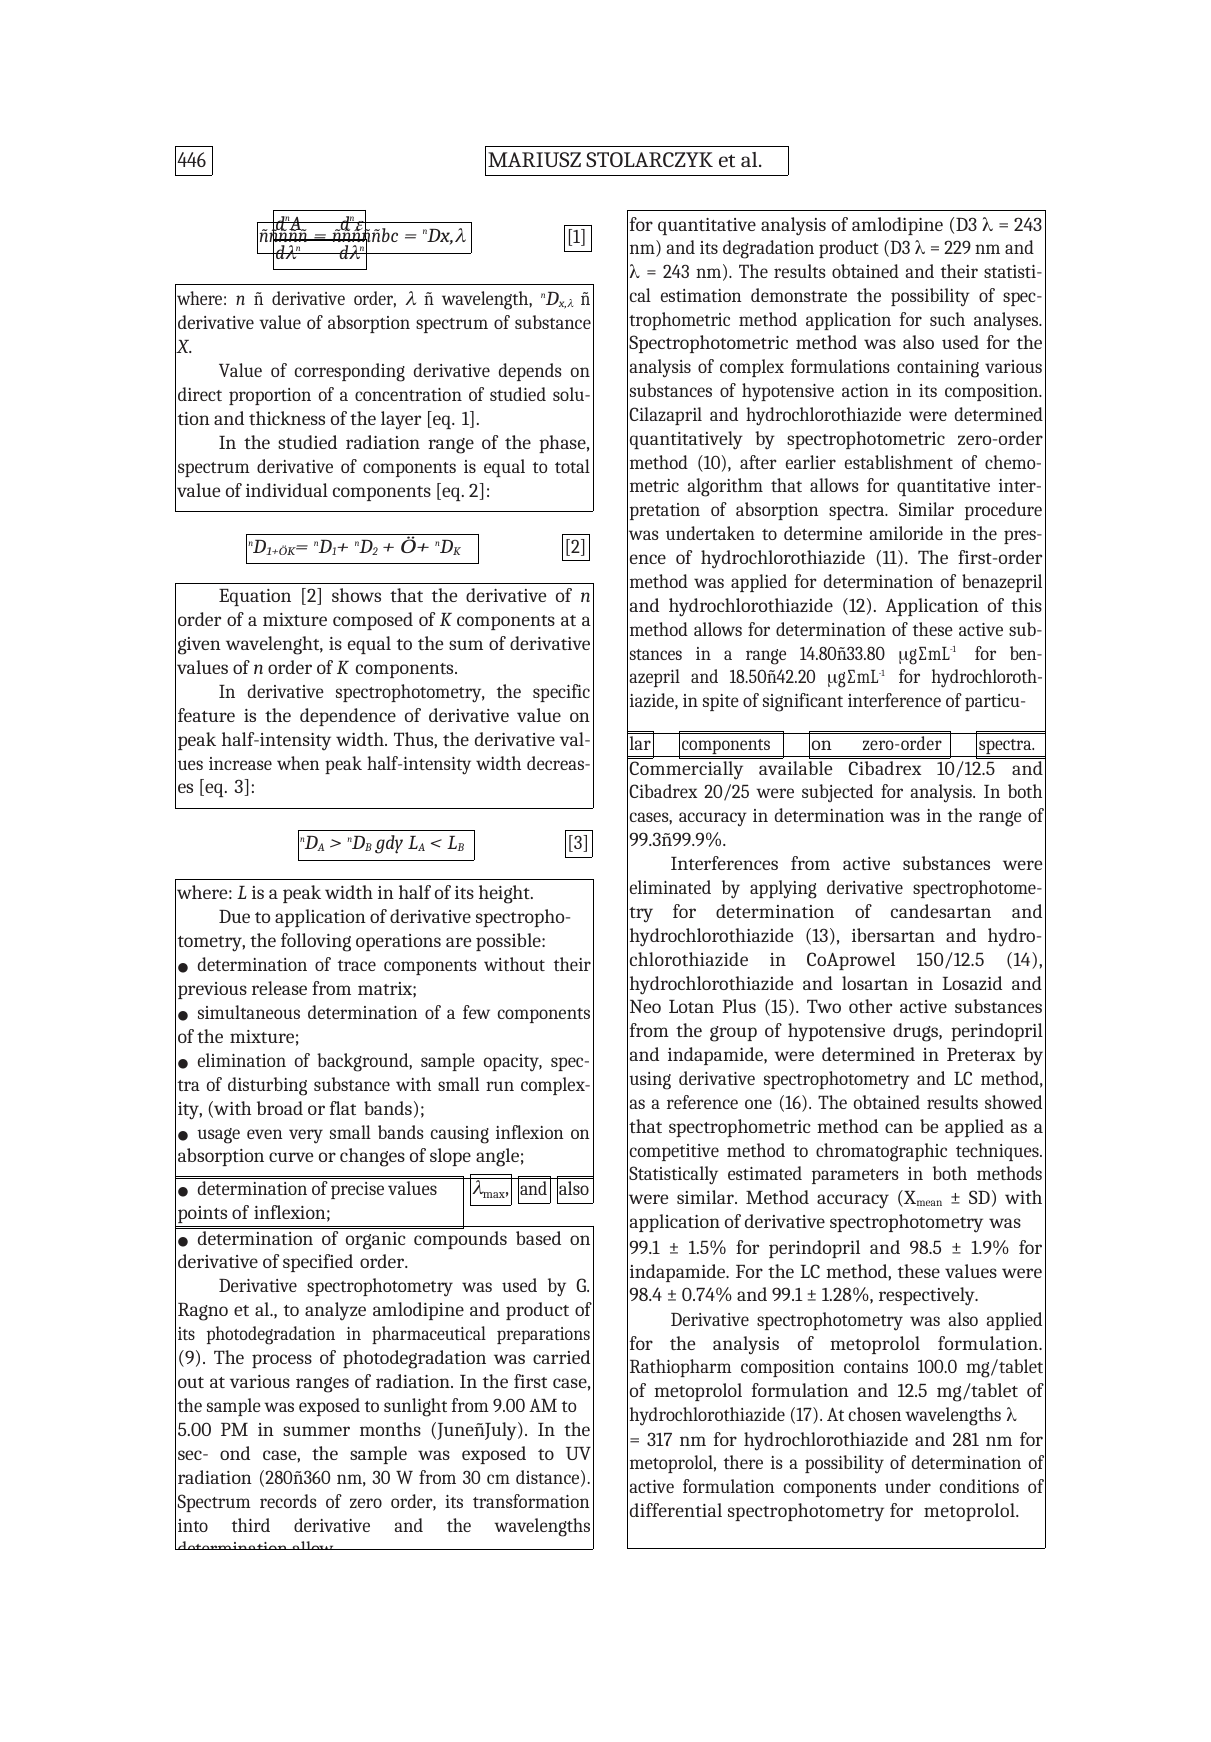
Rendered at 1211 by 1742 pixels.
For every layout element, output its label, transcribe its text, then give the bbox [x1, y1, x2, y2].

text [2] [564, 535, 589, 558]
text [3] [567, 832, 592, 854]
text In the studied radiation range of the phase, spectrum derivative of components is equal to total value of individual components [eq. 2]: [177, 431, 591, 502]
list elimination of background, sample opacity, spec- tra of disturbing substance with small run complex- ity, (with broad or flat bands); [177, 1049, 591, 1120]
text = 317 nm for hydrochlorothiazide and 281 nm for metoprolol, there is a possibility of determination of active formulation components under conditions of differential spectrophotometry for metoprolol. [629, 1428, 1043, 1522]
text In derivative spectrophotometry, the specific feature is the dependence of derivative value on peak half-intensity width. Thus, the derivative val- ues increase when peak half-intensity width decreas- es [eq. 3]: [177, 681, 591, 799]
text Commercially available Cibadrex 10/12.5 and Cibadrex 20/25 were subjected for analysis. In both cases, accuracy in determination was in the range of 99.3ñ99.9%. [629, 757, 1043, 851]
text Due to application of derivative spectropho- tometry, the folloving operations are possible: [177, 906, 592, 952]
text 99.1 ± 1.5% for perindopril and 98.5 ± 1.9% for indapamide. For the LC method, these values were 98.4 ± 0.74% and 99.1 ± 1.28%, respectively. [629, 1236, 1042, 1307]
text for quantitative analysis of amlodipine (D3  = 243 nm) and its degradation product (D3  = 229 nm and [629, 212, 1042, 259]
text Equation [2] shows that the derivative of n order of a mixture composed of K components at a given wavelenght, is equal to the sum of derivative values of n order of K components. [177, 585, 591, 679]
list determination of precise values points of inflexion; [177, 1178, 462, 1224]
text ñññññ = ñññññbc = nDx, [259, 225, 471, 248]
text max, [472, 1176, 511, 1204]
list usage even very small bands causing inflexion on absorption curve or changes of slope angle; [177, 1121, 591, 1168]
text nD1+ÖK= nD1+ nD2 + Ö+ nDK [248, 535, 478, 558]
text Derivative spectrophotometry was used by G. Ragno et al., to analyze amlodipine and product of its photodegradation in pharmaceutical preparations (9). The process of photodegradation was carried out at various ranges of radiation. In the first case, the sample was exposed to sunlight from 9.00 AM to [177, 1275, 591, 1417]
text Interferences from active substances were eliminated by applying derivative spectrophotome- try for determination of candesartan and hydrochlorothiazide (13), ibersartan and hydro- chlorothiazide in CoAprowel 150/12.5 (14), hydrochlorothiazide and losartan in Losazid and Neo Lotan Plus (15). Two other active substances from the group of hypotensive drugs, perindopril and indapamide, were determined in Preterax by using derivative spectrophotometry and LC method, as a reference one (16). The obtained results showed that spectrophometric method can be applied as a competitive method to chromatographic techniques. Statistically estimated parameters in both methods were similar. Method accuracy (Xmean ± SD) with application of derivative spectrophotometry was [629, 853, 1043, 1233]
list determination of organic compounds based on derivative of specified order. [177, 1227, 591, 1274]
text Derivative spectrophotometry was also applied for the analysis of metoprolol formulation. Rathiopharm composition contains 100.0 mg/tablet of metoprolol formulation and 12.5 mg/tablet of hydrochlorothiazide (17). At chosen wavelengths  [629, 1308, 1043, 1427]
text also [559, 1178, 592, 1201]
text components [681, 732, 783, 755]
list determination of trace components without their previous release from matrix; [177, 953, 591, 1000]
text  = 243 nm). The results obtained and their statisti- cal estimation demonstrate the possibility of spec- trophometric method application for such analyses. Spectrophotometric method was also used for the analysis of complex formulations containing various substances of hypotensive action in its composition. Cilazapril and hydrochlorothiazide were determined quantitatively by spectrophotometric zero-order method (10), after earlier establishment of chemo- metric algorithm that allows for quantitative inter- pretation of absorption spectra. Similar procedure was undertaken to determine amiloride in the pres- ence of hydrochlorothiazide (11). The first-order method was applied for determination of benazepril and hydrochlorothiazide (12). Application of this method allows for determination of these active sub- stances in a range 14.80ñ33.80 g∑mL-1 for ben- azepril and 18.50ñ42.20 g∑mL-1 for hydrochloroth- iazide, in spite of significant interference of particu- [629, 260, 1043, 713]
text dnA dn [275, 212, 365, 222]
text spectra. [979, 732, 1044, 755]
text dn dn [275, 242, 366, 264]
text where: n ñ derivative order,  ñ wavelength, nDx, ñ derivative value of absorption spectrum of substance X. [177, 287, 591, 358]
text where: L is a peak width in half of its height. [177, 881, 592, 904]
text nDA > nDB gdy LA < LB [300, 832, 474, 854]
text 446 [177, 148, 212, 173]
text and [520, 1178, 550, 1201]
list simultaneous determination of a few components of the mixture; [177, 1001, 591, 1048]
text lar [629, 732, 653, 755]
text [1] [567, 226, 591, 249]
text MARIUSZ STOLARCZYK et al. [488, 148, 787, 173]
text Value of corresponding derivative depends on direct proportion of a concentration of studied solu- tion and thickness of the layer [eq. 1]. [177, 359, 591, 430]
text on zero-order [811, 732, 950, 755]
text 5.00 PM in summer months (JuneñJuly). In the sec- ond case, the sample was exposed to UV radiation (280ñ360 nm, 30 W from 30 cm distance). Spectrum records of zero order, its transformation into third derivative and the wavelengths determination allow [177, 1419, 591, 1549]
